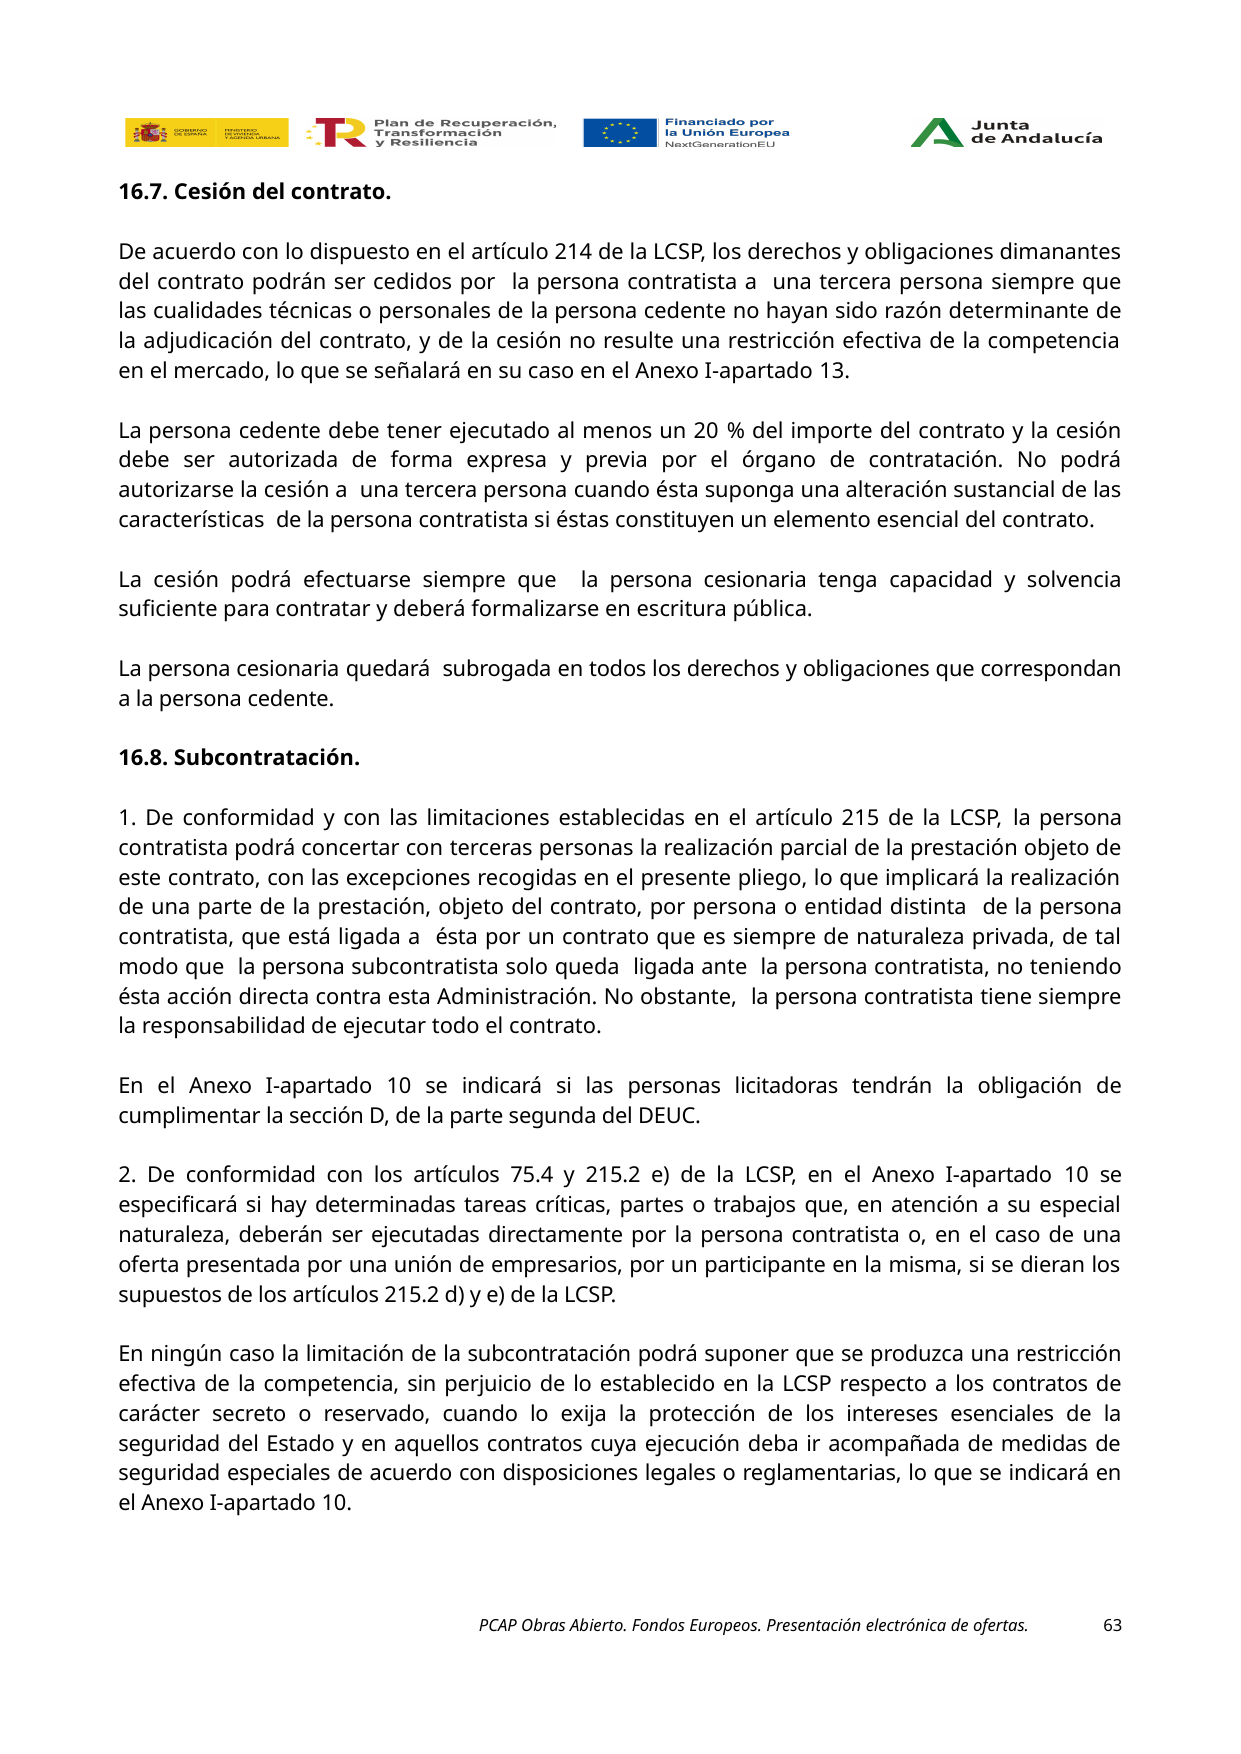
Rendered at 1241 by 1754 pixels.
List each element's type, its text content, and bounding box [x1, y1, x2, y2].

subtitle 16.8. Subcontratación. [118, 742, 1122, 772]
text En el Anexo I-apartado 10 se indicará si las personas licitadoras tendrán la obligación de cumplimentar la sección D, de la parte segunda del DEUC. [118, 1070, 1122, 1130]
subtitle 16.7. Cesión del contrato. [118, 176, 1122, 206]
text La cesión podrá efectuarse siempre que la persona cesionaria tenga capacidad y solvencia suficiente para contratar y deberá formalizarse en escritura pública. [118, 564, 1122, 623]
text 1. De conformidad y con las limitaciones establecidas en el artículo 215 de la LCSP, la persona contratista podrá concertar con terceras personas la realización parcial de la prestación objeto de este contrato, con las excepciones recogidas en el presente pliego, lo que implicará la realización de una parte de la prestación, objeto del contrato, por persona o entidad distinta de la persona contratista, que está ligada a ésta por un contrato que es siempre de naturaleza privada, de tal modo que la persona subcontratista solo queda ligada ante la persona contratista, no teniendo ésta acción directa contra esta Administración. No obstante, la persona contratista tiene siempre la responsabilidad de ejecutar todo el contrato. [118, 802, 1122, 1040]
picture [305, 118, 557, 147]
picture [125, 118, 289, 147]
text 2. De conformidad con los artículos 75.4 y 215.2 e) de la LCSP, en el Anexo I-apartado 10 se especificará si hay determinadas tareas críticas, partes o trabajos que, en atención a su especial naturaleza, deberán ser ejecutadas directamente por la persona contratista o, en el caso de una oferta presentada por una unión de empresarios, por un participante en la misma, si se dieran los supuestos de los artículos 215.2 d) y e) de la LCSP. [118, 1159, 1122, 1308]
text De acuerdo con lo dispuesto en el artículo 214 de la LCSP, los derechos y obligaciones dimanantes del contrato podrán ser cedidos por la persona contratista a una tercera persona siempre que las cualidades técnicas o personales de la persona cedente no hayan sido razón determinante de la adjudicación del contrato, y de la cesión no resulte una restricción efectiva de la competencia en el mercado, lo que se señalará en su caso en el Anexo I-apartado 13. [118, 236, 1122, 385]
text La persona cedente debe tener ejecutado al menos un 20 % del importe del contrato y la cesión debe ser autorizada de forma expresa y previa por el órgano de contratación. No podrá autorizarse la cesión a una tercera persona cuando ésta suponga una alteración sustancial de las características de la persona contratista si éstas constituyen un elemento esencial del contrato. [118, 415, 1122, 534]
picture [582, 118, 793, 147]
text La persona cesionaria quedará subrogada en todos los derechos y obligaciones que correspondan a la persona cedente. [118, 653, 1122, 713]
text En ningún caso la limitación de la subcontratación podrá suponer que se produzca una restricción efectiva de la competencia, sin perjuicio de lo establecido en la LCSP respecto a los contratos de carácter secreto o reservado, cuando lo exija la protección de los intereses esenciales de la seguridad del Estado y en aquellos contratos cuya ejecución deba ir acompañada de medidas de seguridad especiales de acuerdo con disposiciones legales o reglamentarias, lo que se indicará en el Anexo I-apartado 10. [118, 1338, 1122, 1517]
picture [910, 118, 1104, 147]
